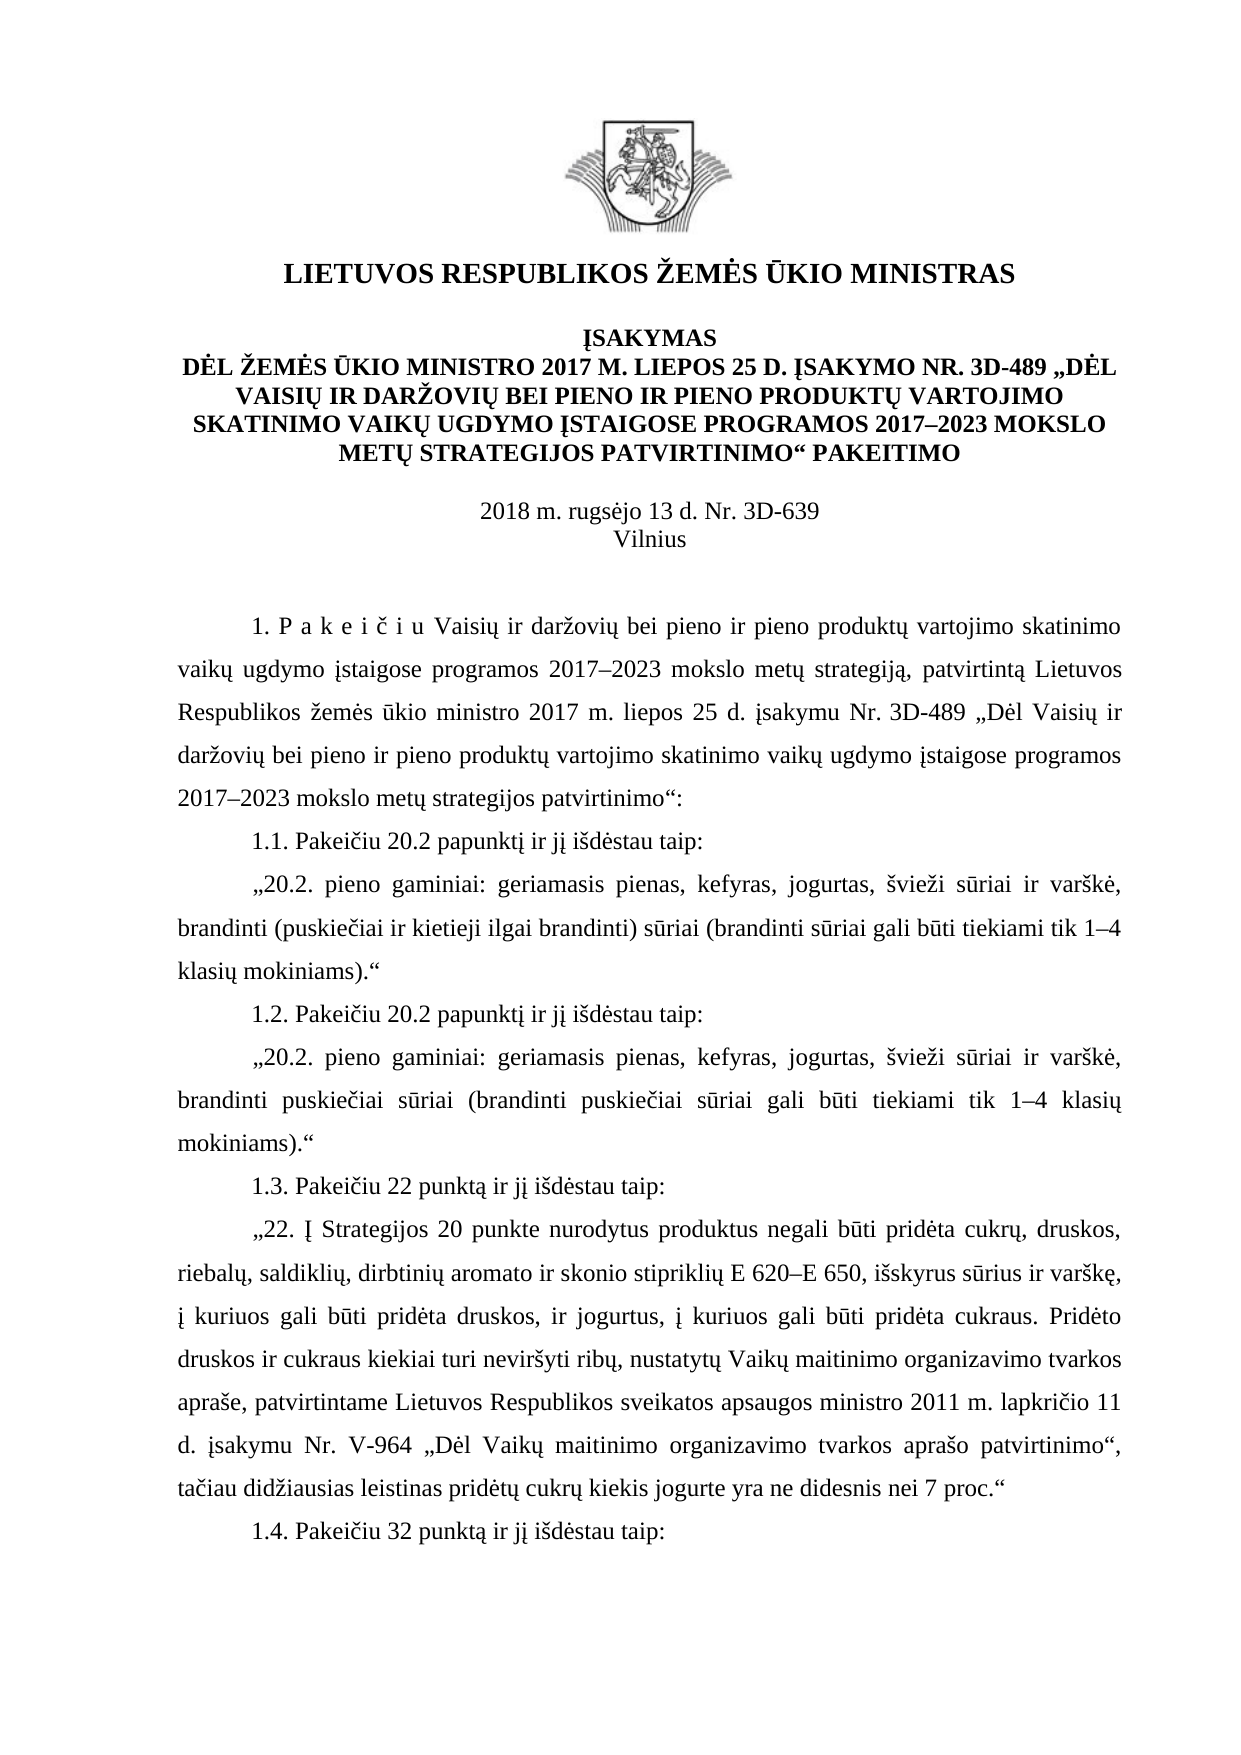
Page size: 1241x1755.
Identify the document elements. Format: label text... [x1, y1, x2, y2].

text LIETUVOS RESPUBLIKOS ŽEMĖS ŪKIO MINISTRAS [177, 256, 1122, 290]
text 1.2. Pakeičiu 20.2 papunktį ir jį išdėstau taip: [251, 999, 1122, 1028]
text 1. P a k e i č i u Vaisių ir daržovių bei pieno ir pieno produktų vartojimo skatinimo vaikų ugdymo įstaigose programos 2017–2023 mokslo metų strategiją, patvirtintą Lietuvos Respublikos žemės ūkio ministro 2017 m. liepos 25 d. įsakymu Nr. 3D-489 „Dėl Vaisių ir daržovių bei pieno ir pieno produktų vartojimo skatinimo vaikų ugdymo įstaigose programos 2017–2023 mokslo metų strategijos patvirtinimo“: [177, 611, 1122, 812]
text 2018 m. rugsėjo 13 d. Nr. 3D-639 [177, 496, 1122, 524]
text „20.2. pieno gaminiai: geriamasis pienas, kefyras, jogurtas, švieži sūriai ir varškė, brandinti (puskiečiai ir kietieji ilgai brandinti) sūriai (brandinti sūriai gali būti tiekiami tik 1–4 klasių mokiniams).“ [177, 869, 1122, 984]
text „20.2. pieno gaminiai: geriamasis pienas, kefyras, jogurtas, švieži sūriai ir varškė, brandinti puskiečiai sūriai (brandinti puskiečiai sūriai gali būti tiekiami tik 1–4 klasių mokiniams).“ [177, 1042, 1122, 1157]
text 1.4. Pakeičiu 32 punktą ir jį išdėstau taip: [251, 1516, 1122, 1545]
text DĖL ŽEMĖS ŪKIO MINISTRO 2017 m. LIEPOS 25 D. ĮSAKYMO nR. 3d-489 „dĖL VAISIŲ IR DARŽOVIŲ BEI PIENO IR PIENO PRODUKTŲ VARTOJIMO SKATINIMO VAIKŲ UGDYMO ĮSTAIGOSE PROGRAMOS 2017–2023 MOKSLO METŲ STRATEGIJOS PATVIRTINIMO“ PAKEITIMO [177, 352, 1122, 467]
text „22. Į Strategijos 20 punkte nurodytus produktus negali būti pridėta cukrų, druskos, riebalų, saldiklių, dirbtinių aromato ir skonio stipriklių E 620–E 650, išskyrus sūrius ir varškę, į kuriuos gali būti pridėta druskos, ir jogurtus, į kuriuos gali būti pridėta cukraus. Pridėto druskos ir cukraus kiekiai turi neviršyti ribų, nustatytų Vaikų maitinimo organizavimo tvarkos apraše, patvirtintame Lietuvos Respublikos sveikatos apsaugos ministro 2011 m. lapkričio 11 d. įsakymu Nr. V-964 „Dėl Vaikų maitinimo organizavimo tvarkos aprašo patvirtinimo“, tačiau didžiausias leistinas pridėtų cukrų kiekis jogurte yra ne didesnis nei 7 proc.“ [177, 1214, 1122, 1502]
text Vilnius [177, 524, 1122, 553]
text ĮSAKYMAS [177, 323, 1122, 352]
text 1.3. Pakeičiu 22 punktą ir jį išdėstau taip: [251, 1171, 1122, 1200]
text 1.1. Pakeičiu 20.2 papunktį ir jį išdėstau taip: [251, 826, 1122, 855]
